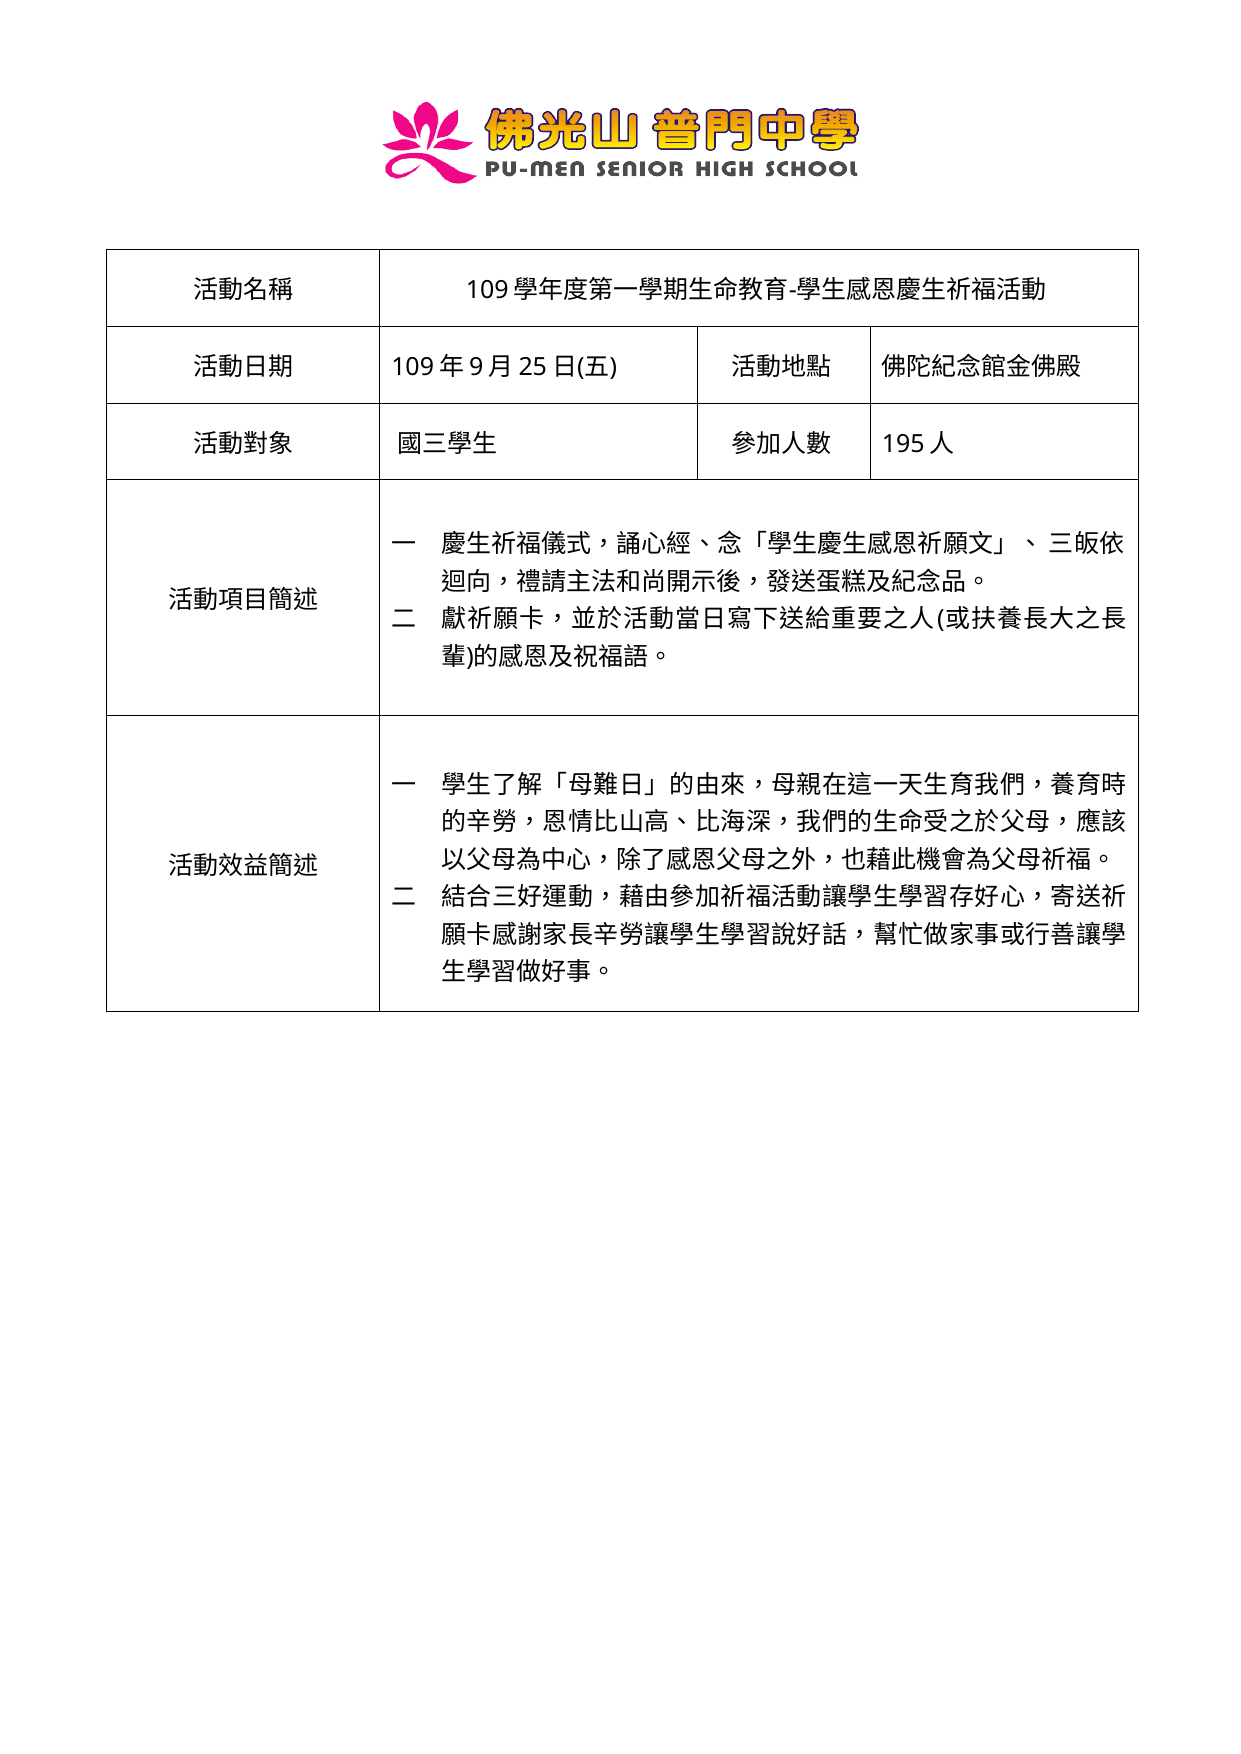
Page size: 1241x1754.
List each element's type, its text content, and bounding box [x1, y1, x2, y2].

table_header 109學年度第一學期生命教育-學生感恩慶生祈福活動 [380, 250, 1138, 326]
table_header 活動名稱 [107, 250, 379, 326]
table_cell 活動對象 [107, 404, 379, 479]
table_cell 活動日期 [107, 327, 379, 402]
table_cell 國三學生 [380, 404, 697, 479]
table_cell 活動效益簡述 [107, 716, 379, 1011]
table_cell 活動地點 [698, 327, 870, 402]
table_cell 195人 [871, 404, 1138, 479]
table_cell 慶生祈福儀式，誦心經、念「學生慶生感恩祈願文」、 三皈依迴向，禮請主法和尚開示後，發送蛋糕及紀念品。 獻祈願卡，並於活動當日寫下送給重要之人(或扶養長大之長輩)的感恩及祝福語。 [380, 480, 1138, 715]
table_cell 佛陀紀念館金佛殿 [871, 327, 1138, 402]
table_cell 參加人數 [698, 404, 870, 479]
table_cell 活動項目簡述 [107, 480, 379, 715]
picture [378, 98, 862, 187]
table_cell 109年9月25日(五) [380, 327, 697, 402]
table_cell 學生了解「母難日」的由來，母親在這一天生育我們，養育時的辛勞，恩情比山高、比海深，我們的生命受之於父母，應該以父母為中心，除了感恩父母之外，也藉此機會為父母祈福。 結合三好運動，藉由參加祈福活動讓學生學習存好心，寄送祈願卡感謝家長辛勞讓學生學習說好話，幫忙做家事或行善讓學生學習做好事。 [380, 716, 1138, 1011]
